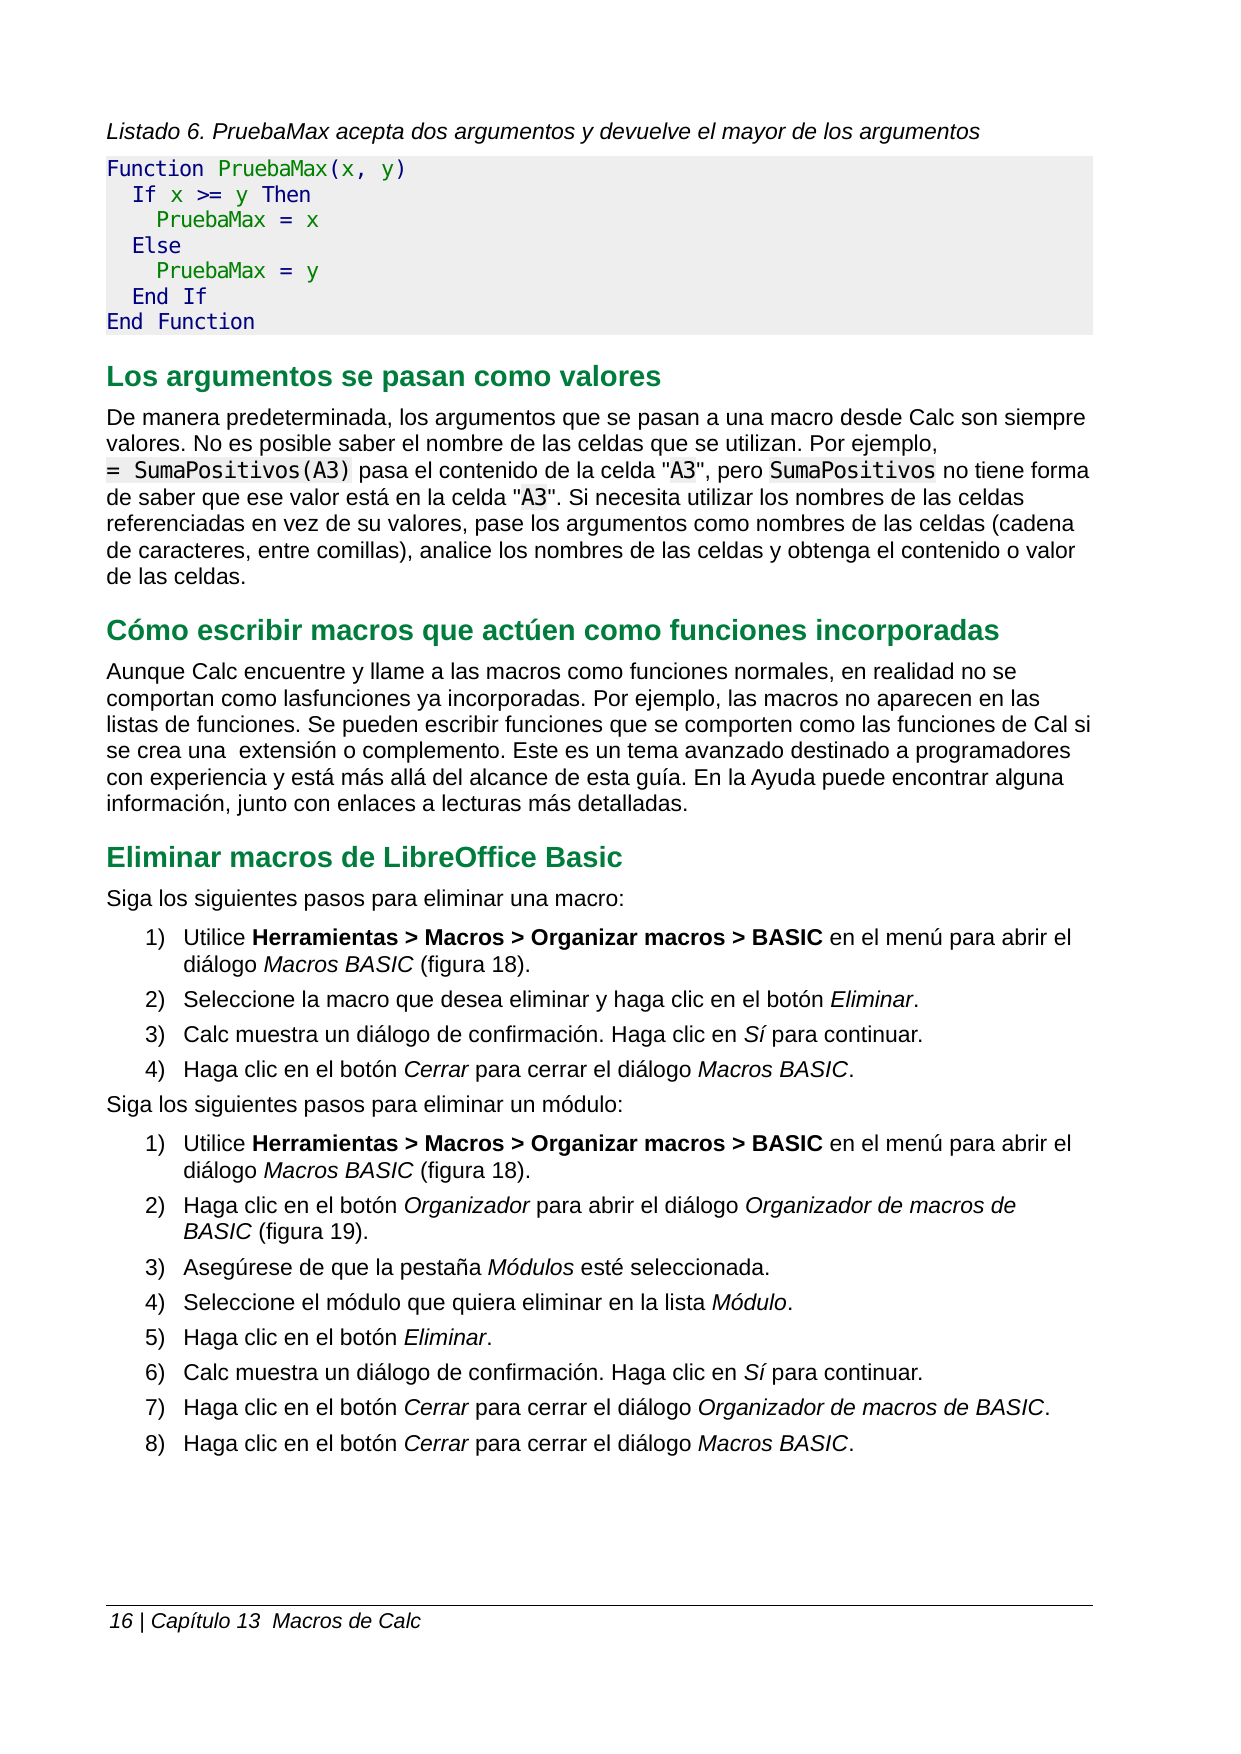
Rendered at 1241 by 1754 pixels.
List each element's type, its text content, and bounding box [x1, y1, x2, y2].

list Seleccione el módulo que quiera eliminar en la lista Módulo. [165, 1289, 1093, 1315]
text De manera predeterminada, los argumentos que se pasan a una macro desde Calc son siempre valores. No es posible saber el nombre de las celdas que se utilizan. Por ejemplo, = SumaPositivos(A3) pasa el contenido de la celda "A3", pero SumaPositivos no tiene forma de saber que ese valor está en la celda "A3". Si necesita utilizar los nombres de las celdas referenciadas en vez de su valores, pase los argumentos como nombres de las celdas (cadena de caracteres, entre comillas), analice los nombres de las celdas y obtenga el contenido o valor de las celdas. [106, 404, 1093, 589]
list Haga clic en el botón Cerrar para cerrar el diálogo Macros BASIC. [165, 1429, 1093, 1456]
list Siga los siguientes pasos para eliminar un módulo: [106, 1091, 1093, 1118]
list Haga clic en el botón Cerrar para cerrar el diálogo Macros BASIC. [165, 1056, 1093, 1083]
list Siga los siguientes pasos para eliminar una macro: [106, 885, 1093, 912]
text PruebaMax = y [320, 258, 1093, 284]
list Utilice Herramientas > Macros > Organizar macros > BASIC en el menú para abrir el diálogo Macros BASIC (figura 18). [165, 1130, 1093, 1183]
text End Function [256, 309, 1093, 335]
list Haga clic en el botón Organizador para abrir el diálogo Organizador de macros de BASIC (figura 19). [165, 1192, 1093, 1244]
list Calc muestra un diálogo de confirmación. Haga clic en Sí para continuar. [165, 1021, 1093, 1047]
list Haga clic en el botón Eliminar. [165, 1324, 1093, 1350]
text Else [182, 233, 1093, 258]
text Aunque Calc encuentre y llame a las macros como funciones normales, en realidad no se comportan como lasfunciones ya incorporadas. Por ejemplo, las macros no aparecen en las listas de funciones. Se pueden escribir funciones que se comporten como las funciones de Cal si se crea una extensión o complemento. Este es un tema avanzado destinado a programadores con experiencia y está más allá del alcance de esta guía. En la Ayuda puede encontrar alguna información, junto con enlaces a lecturas más detalladas. [106, 658, 1093, 816]
subtitle Los argumentos se pasan como valores [106, 358, 1093, 392]
list Seleccione la macro que desea eliminar y haga clic en el botón Eliminar. [165, 986, 1093, 1012]
list Asegúrese de que la pestaña Módulos esté seleccionada. [165, 1253, 1093, 1280]
text End If [209, 284, 1093, 309]
subtitle Eliminar macros de LibreOffice Basic [106, 840, 1093, 874]
subtitle Cómo escribir macros que actúen como funciones incorporadas [106, 613, 1093, 647]
text If x >= y Then [312, 182, 1093, 207]
text PruebaMax = x [320, 207, 1093, 233]
list Utilice Herramientas > Macros > Organizar macros > BASIC en el menú para abrir el diálogo Macros BASIC (figura 18). [165, 924, 1093, 977]
text Listado 6. PruebaMax acepta dos argumentos y devuelve el mayor de los argumentos [106, 118, 1093, 144]
list Haga clic en el botón Cerrar para cerrar el diálogo Organizador de macros de BASIC. [165, 1394, 1093, 1421]
list Calc muestra un diálogo de confirmación. Haga clic en Sí para continuar. [165, 1359, 1093, 1385]
text Function PruebaMax(x, y) [408, 156, 1093, 182]
